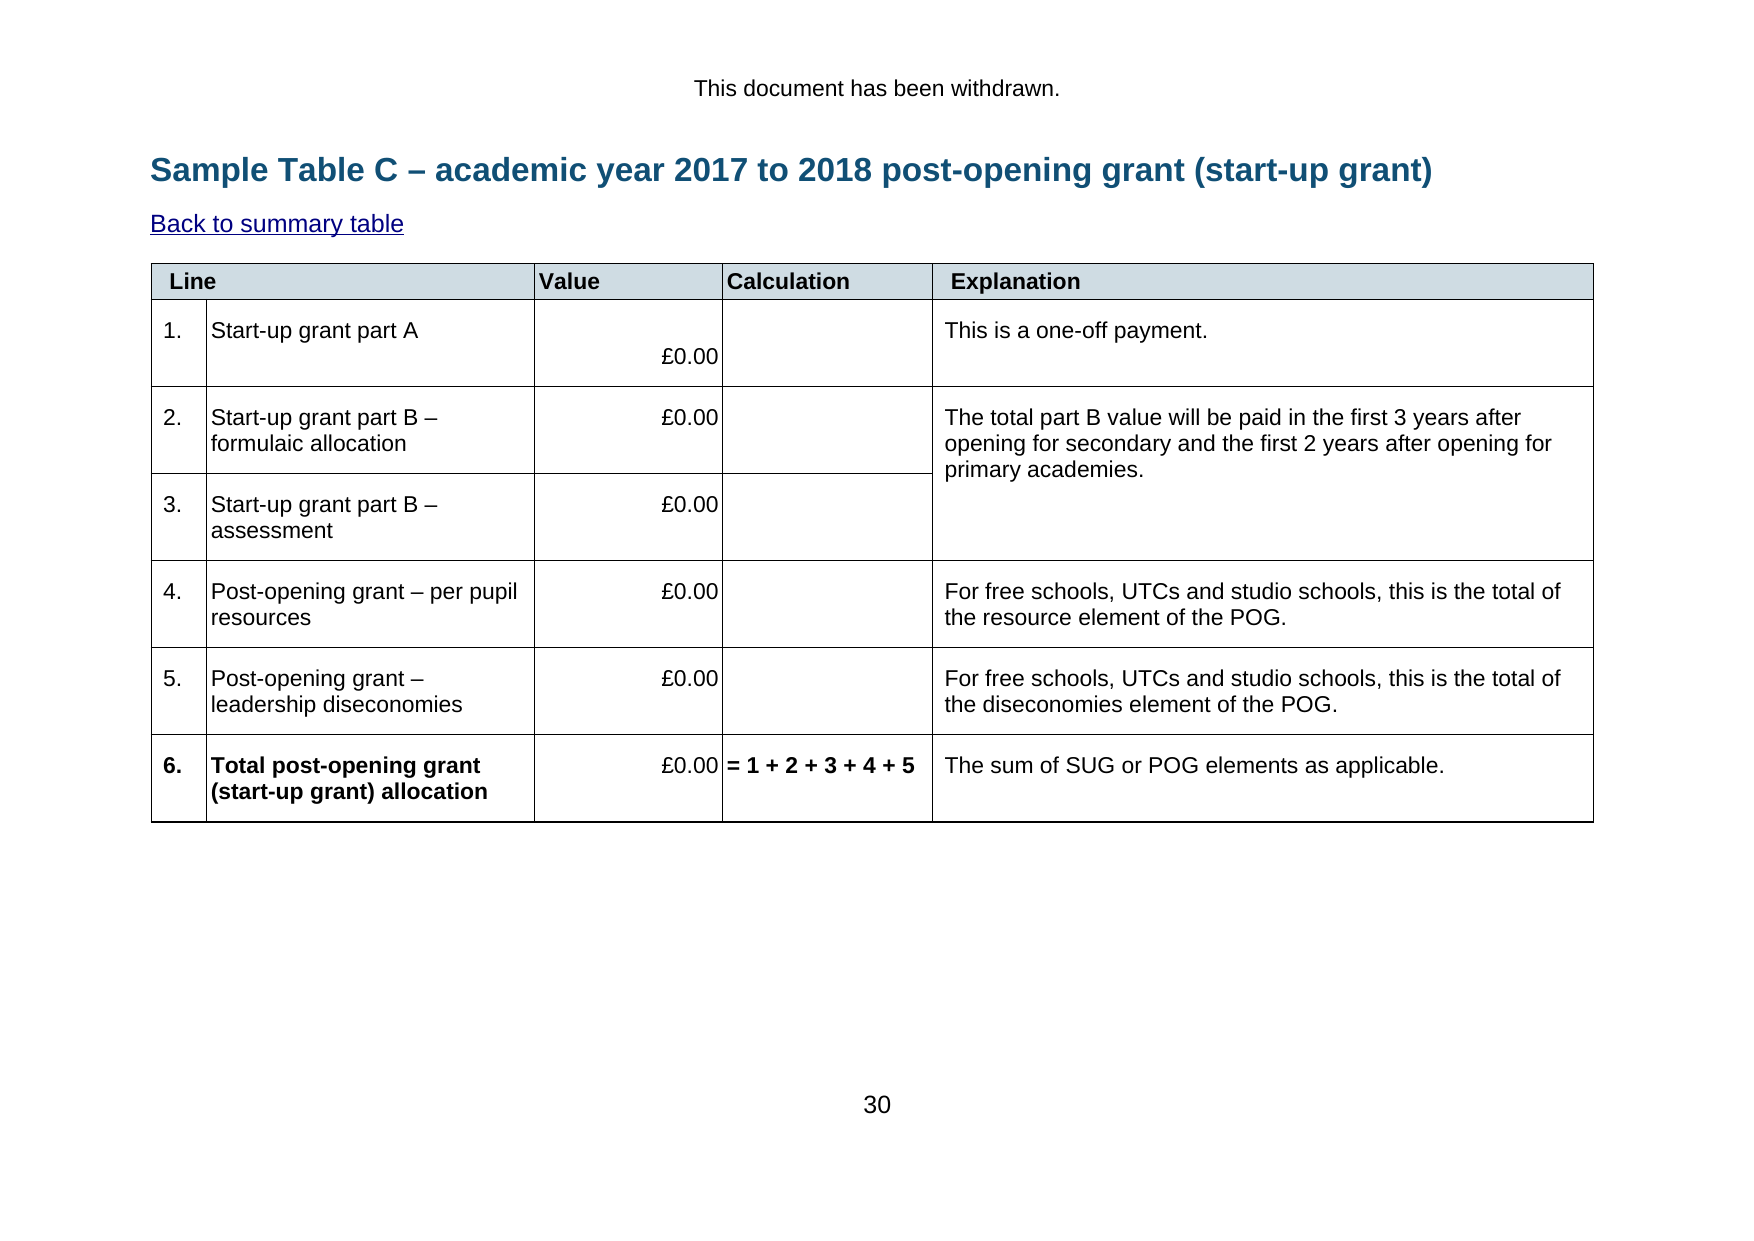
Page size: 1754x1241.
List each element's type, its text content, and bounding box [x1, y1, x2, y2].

table_cell Total post-opening grant (start-up grant) allocation [207, 735, 534, 821]
table_cell [723, 300, 932, 386]
table_cell 1. [152, 300, 206, 386]
table_cell £0.00 [535, 474, 722, 560]
table_header Line [152, 264, 534, 299]
table_cell Start-up grant part B – formulaic allocation [207, 387, 534, 473]
table_header Value [535, 264, 722, 299]
table_cell Start-up grant part A [207, 300, 534, 386]
table_cell 5. [152, 648, 206, 734]
table_cell £0.00 [535, 735, 722, 821]
table_cell Post-opening grant – per pupil resources [207, 561, 534, 647]
table_cell £0.00 [535, 387, 722, 473]
table_cell £0.00 [535, 300, 722, 386]
table_cell 4. [152, 561, 206, 647]
table_cell The total part B value will be paid in the first 3 years after opening for secondary and the first 2 years after opening for primary academies. [933, 387, 1593, 560]
table_cell 6. [152, 735, 206, 821]
table_cell = 1 + 2 + 3 + 4 + 5 [723, 735, 932, 821]
table_cell This is a one-off payment. [933, 300, 1593, 386]
table_header Explanation [933, 264, 1593, 299]
table_cell For free schools, UTCs and studio schools, this is the total of the resource element of the POG. [933, 561, 1593, 647]
table_cell For free schools, UTCs and studio schools, this is the total of the diseconomies element of the POG. [933, 648, 1593, 734]
table_cell [723, 474, 932, 560]
table_cell The sum of SUG or POG elements as applicable. [933, 735, 1593, 821]
table_cell 2. [152, 387, 206, 473]
table_cell £0.00 [535, 648, 722, 734]
table_cell Start-up grant part B – assessment [207, 474, 534, 560]
table_cell [723, 648, 932, 734]
text Back to summary table [150, 209, 1604, 238]
table_cell [723, 561, 932, 647]
table_cell £0.00 [535, 561, 722, 647]
subtitle Sample Table C – academic year 2017 to 2018 post-opening grant (start-up grant) [150, 150, 1604, 188]
table_cell 3. [152, 474, 206, 560]
table_header Calculation [723, 264, 932, 299]
table_cell [723, 387, 932, 473]
table_cell Post-opening grant – leadership diseconomies [207, 648, 534, 734]
